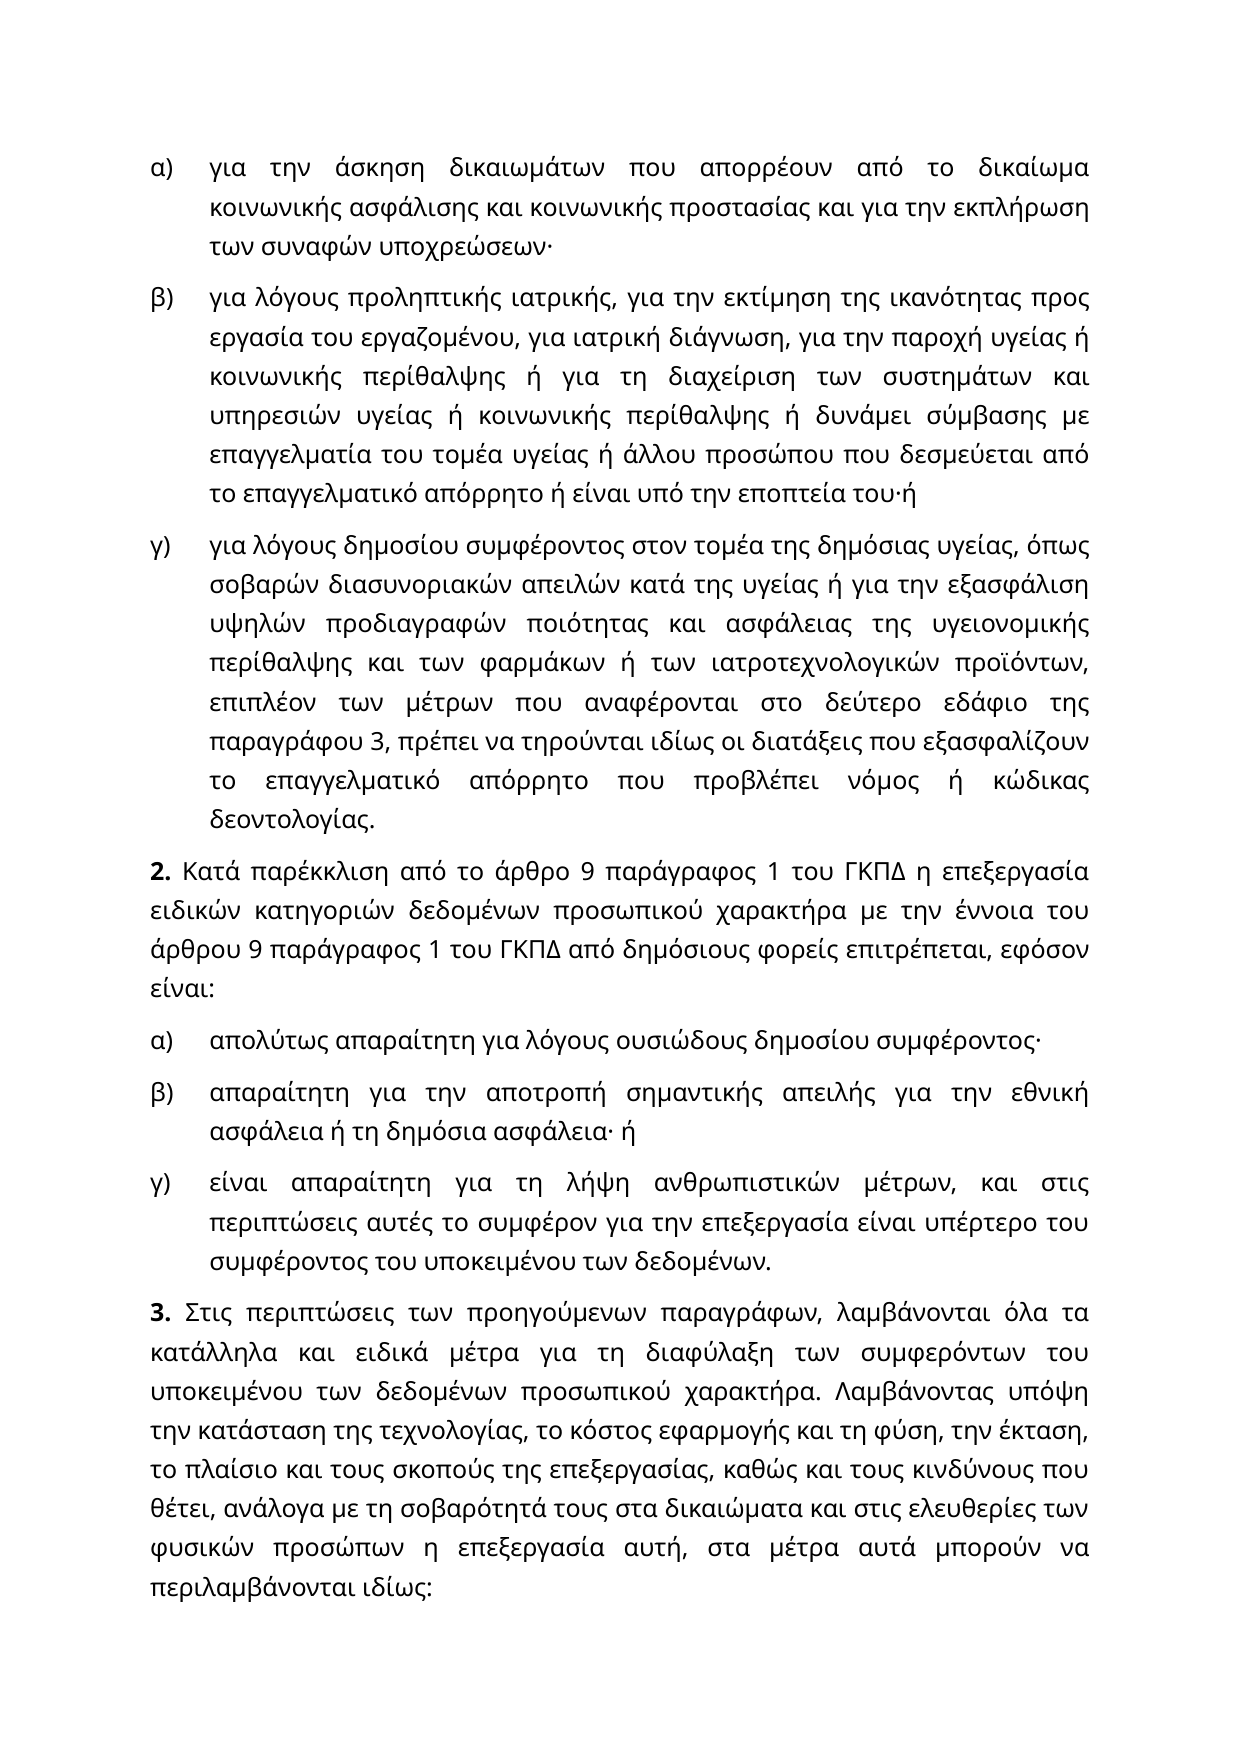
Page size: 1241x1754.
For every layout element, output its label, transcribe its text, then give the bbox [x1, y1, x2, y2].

list γ) είναι απαραίτητη για τη λήψη ανθρωπιστικών μέτρων, και στις περιπτώσεις αυτές το συμφέρον για την επεξεργασία είναι υπέρτερο του συμφέροντος του υποκειμένου των δεδομένων. [150, 1165, 1090, 1277]
text 2. Κατά παρέκκλιση από το άρθρο 9 παράγραφος 1 του ΓΚΠΔ η επεξεργασία ειδικών κατηγοριών δεδομένων προσωπικού χαρακτήρα με την έννοια του άρθρου 9 παράγραφος 1 του ΓΚΠΔ από δημόσιους φορείς επιτρέπεται, εφόσον είναι: [150, 853, 1090, 1005]
list α) για την άσκηση δικαιωμάτων που απορρέουν από το δικαίωμα κοινωνικής ασφάλισης και κοινωνικής προστασίας και για την εκπλήρωση των συναφών υποχρεώσεων· [150, 150, 1090, 262]
list β) απαραίτητη για την αποτροπή σημαντικής απειλής για την εθνική ασφάλεια ή τη δημόσια ασφάλεια· ή [150, 1074, 1090, 1147]
list α) απολύτως απαραίτητη για λόγους ουσιώδους δημοσίου συμφέροντος· [150, 1022, 1090, 1057]
list γ) για λόγους δημοσίου συμφέροντος στον τομέα της δημόσιας υγείας, όπως σοβαρών διασυνοριακών απειλών κατά της υγείας ή για την εξασφάλιση υψηλών προδιαγραφών ποιότητας και ασφάλειας της υγειονομικής περίθαλψης και των φαρμάκων ή των ιατροτεχνολογικών προϊόντων, επιπλέον των μέτρων που αναφέρονται στο δεύτερο εδάφιο της παραγράφου 3, πρέπει να τηρούνται ιδίως οι διατάξεις που εξασφαλίζουν το επαγγελματικό απόρρητο που προβλέπει νόμος ή κώδικας δεοντολογίας. [150, 527, 1090, 836]
text 3. Στις περιπτώσεις των προηγούμενων παραγράφων, λαμβάνονται όλα τα κατάλληλα και ειδικά μέτρα για τη διαφύλαξη των συμφερόντων του υποκειμένου των δεδομένων προσωπικού χαρακτήρα. Λαμβάνοντας υπόψη την κατάσταση της τεχνολογίας, το κόστος εφαρμογής και τη φύση, την έκταση, το πλαίσιο και τους σκοπούς της επεξεργασίας, καθώς και τους κινδύνους που θέτει, ανάλογα με τη σοβαρότητά τους στα δικαιώματα και στις ελευθερίες των φυσικών προσώπων η επεξεργασία αυτή, στα μέτρα αυτά μπορούν να περιλαμβάνονται ιδίως: [150, 1295, 1090, 1603]
list β) για λόγους προληπτικής ιατρικής, για την εκτίμηση της ικανότητας προς εργασία του εργαζομένου, για ιατρική διάγνωση, για την παροχή υγείας ή κοινωνικής περίθαλψης ή για τη διαχείριση των συστημάτων και υπηρεσιών υγείας ή κοινωνικής περίθαλψης ή δυνάμει σύμβασης με επαγγελματία του τομέα υγείας ή άλλου προσώπου που δεσμεύεται από το επαγγελματικό απόρρητο ή είναι υπό την εποπτεία του·ή [150, 280, 1090, 510]
